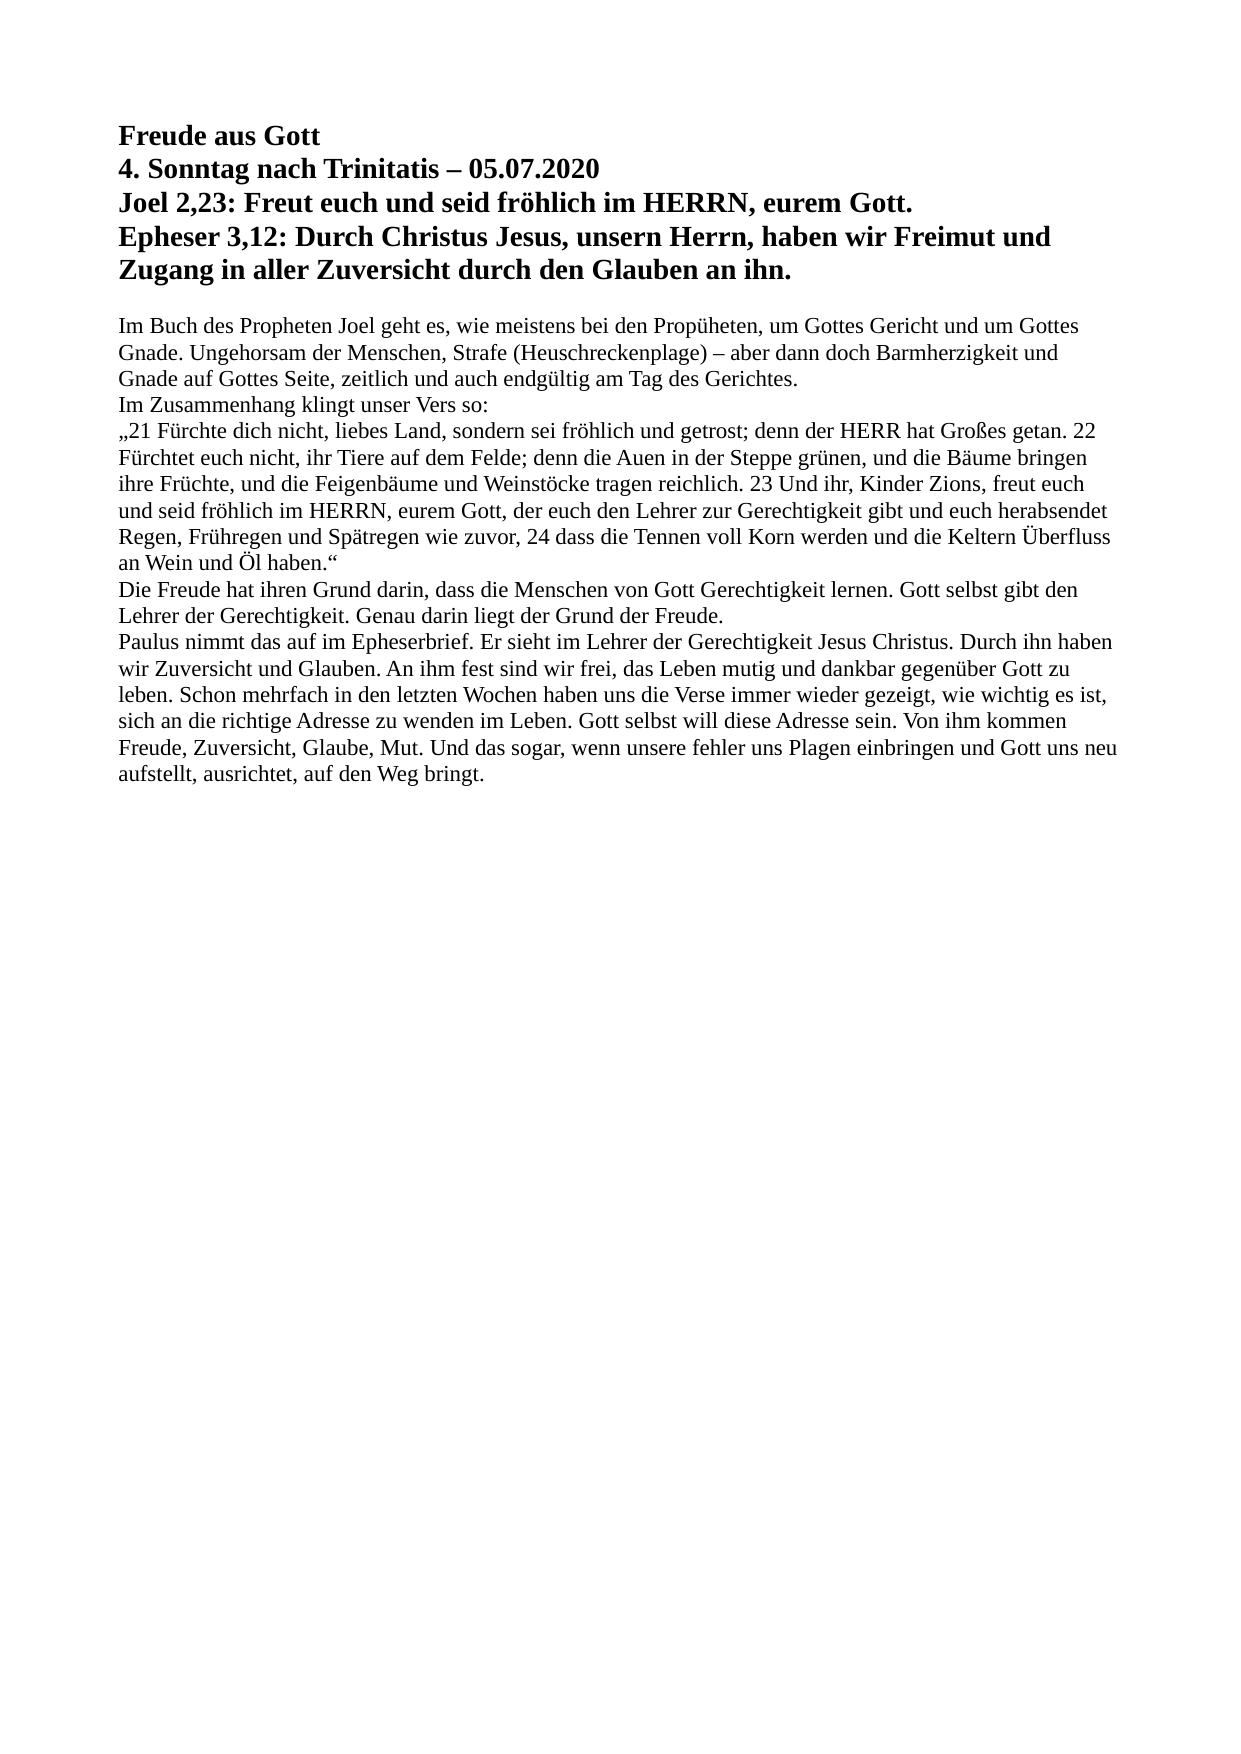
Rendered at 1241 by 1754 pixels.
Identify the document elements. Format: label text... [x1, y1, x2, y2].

text Epheser 3,12: Durch Christus Jesus, unsern Herrn, haben wir Freimut und Zugang in aller Zuversicht durch den Glauben an ihn. [118, 219, 1122, 286]
text 4. Sonntag nach Trinitatis – 05.07.2020 [118, 152, 1122, 185]
text Paulus nimmt das auf im Epheserbrief. Er sieht im Lehrer der Gerechtigkeit Jesus Christus. Durch ihn haben wir Zuversicht und Glauben. An ihm fest sind wir frei, das Leben mutig und dankbar gegenüber Gott zu leben. Schon mehrfach in den letzten Wochen haben uns die Verse immer wieder gezeigt, wie wichtig es ist, sich an die richtige Adresse zu wenden im Leben. Gott selbst will diese Adresse sein. Von ihm kommen Freude, Zuversicht, Glaube, Mut. Und das sogar, wenn unsere fehler uns Plagen einbringen und Gott uns neu aufstellt, ausrichtet, auf den Weg bringt. [118, 628, 1122, 787]
text Im Buch des Propheten Joel geht es, wie meistens bei den Propüheten, um Gottes Gericht und um Gottes Gnade. Ungehorsam der Menschen, Strafe (Heuschreckenplage) – aber dann doch Barmherzigkeit und Gnade auf Gottes Seite, zeitlich und auch endgültig am Tag des Gerichtes. [118, 312, 1122, 391]
text Die Freude hat ihren Grund darin, dass die Menschen von Gott Gerechtigkeit lernen. Gott selbst gibt den Lehrer der Gerechtigkeit. Genau darin liegt der Grund der Freude. [118, 576, 1122, 628]
text Im Zusammenhang klingt unser Vers so: [118, 391, 1122, 418]
text „21 Fürchte dich nicht, liebes Land, sondern sei fröhlich und getrost; denn der HERR hat Großes getan. 22 Fürchtet euch nicht, ihr Tiere auf dem Felde; denn die Auen in der Steppe grünen, und die Bäume bringen ihre Früchte, und die Feigenbäume und Weinstöcke tragen reichlich. 23 Und ihr, Kinder Zions, freut euch und seid fröhlich im HERRN, eurem Gott, der euch den Lehrer zur Gerechtigkeit gibt und euch herabsendet Regen, Frühregen und Spätregen wie zuvor, 24 dass die Tennen voll Korn werden und die Keltern Überfluss an Wein und Öl haben.“ [118, 418, 1122, 576]
text Freude aus Gott [118, 118, 1122, 152]
text Joel 2,23: Freut euch und seid fröhlich im HERRN, eurem Gott. [118, 185, 1122, 219]
